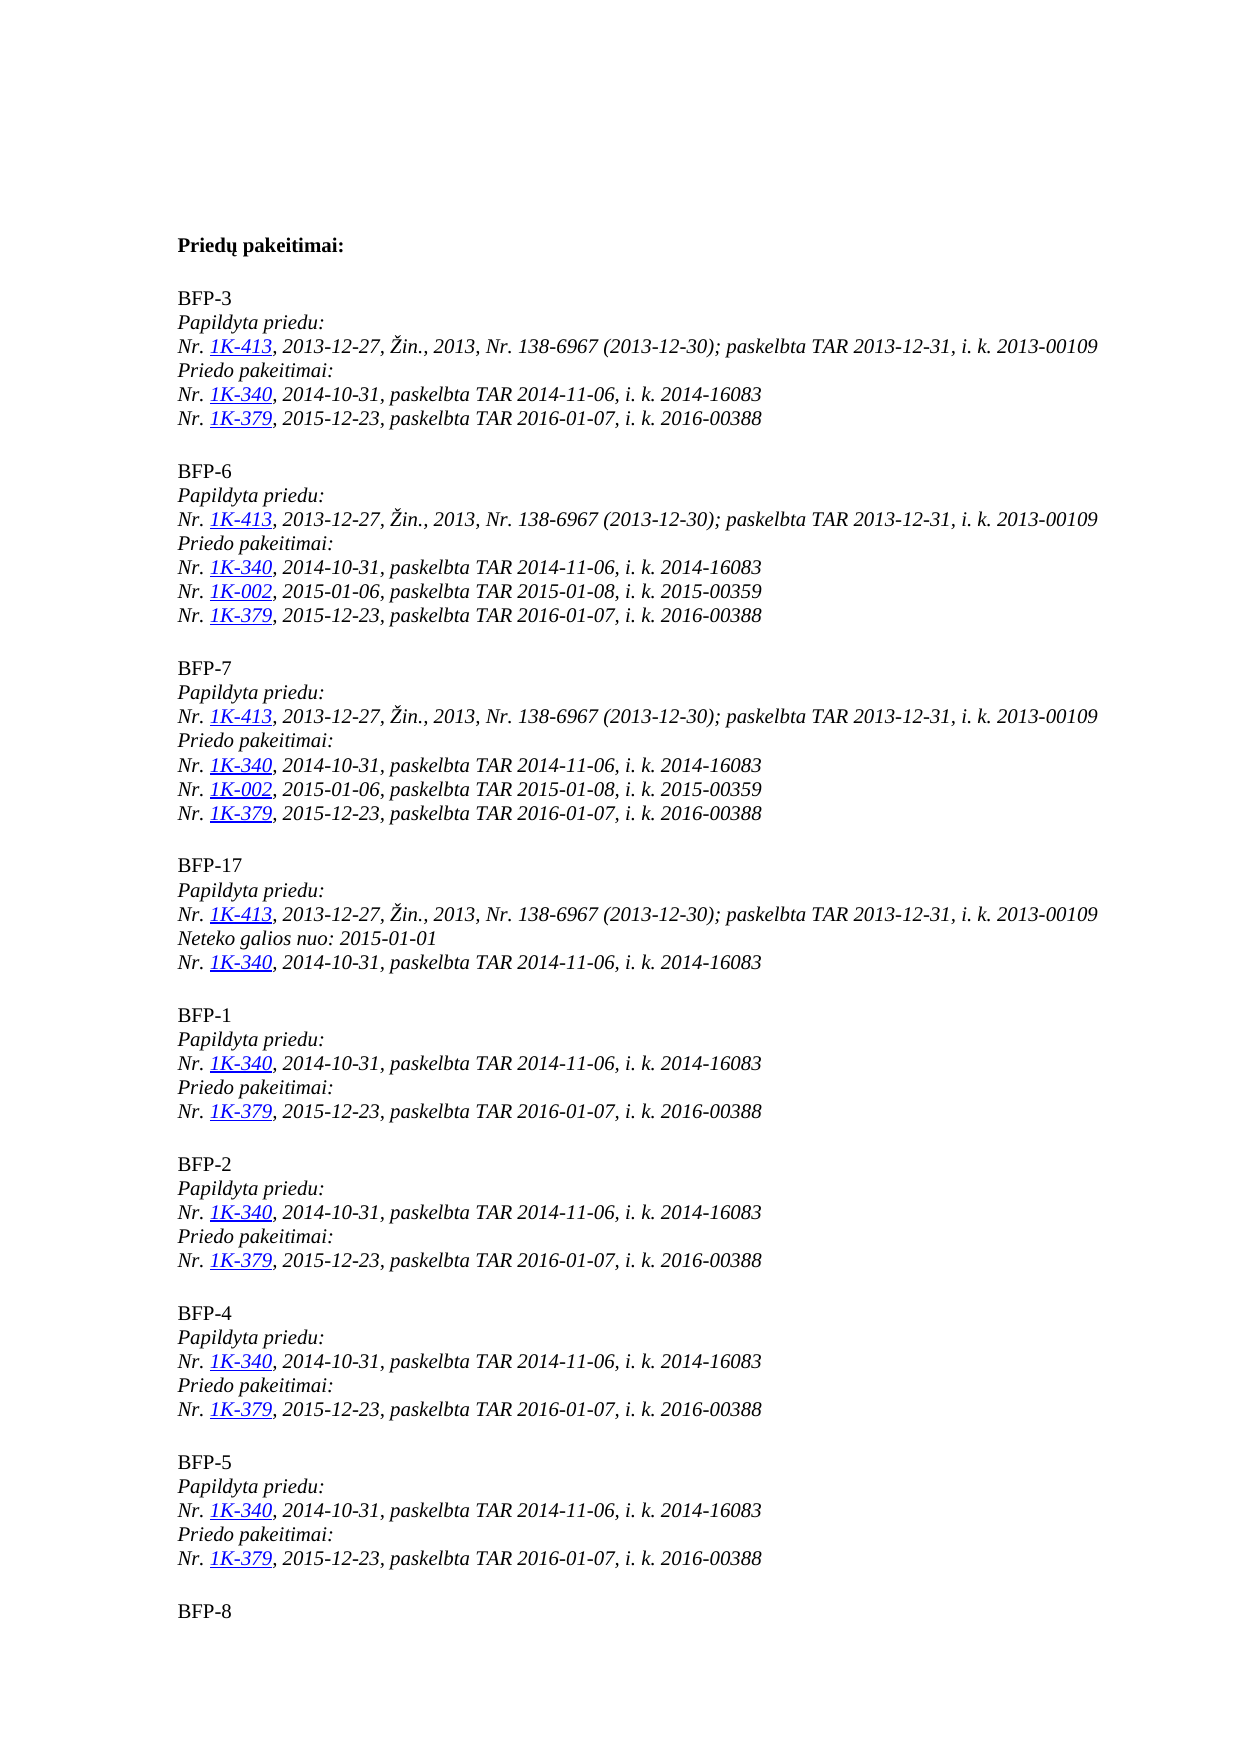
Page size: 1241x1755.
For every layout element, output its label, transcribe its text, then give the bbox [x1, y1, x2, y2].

text Priedo pakeitimai: [177, 531, 1122, 555]
text Nr. 1K-413, 2013-12-27, Žin., 2013, Nr. 138-6967 (2013-12-30); paskelbta TAR 2013-12-31, i. k. 2013-00109 [177, 704, 1122, 728]
text BFP-2 [177, 1152, 1122, 1176]
text Papildyta priedu: [177, 310, 1122, 334]
text Priedo pakeitimai: [177, 1373, 1122, 1397]
text Papildyta priedu: [177, 483, 1122, 507]
text Nr. 1K-340, 2014-10-31, paskelbta TAR 2014-11-06, i. k. 2014-16083 [177, 950, 1122, 974]
text Papildyta priedu: [177, 680, 1122, 704]
text Nr. 1K-379, 2015-12-23, paskelbta TAR 2016-01-07, i. k. 2016-00388 [177, 1546, 1122, 1570]
text BFP-7 [177, 656, 1122, 680]
text Nr. 1K-379, 2015-12-23, paskelbta TAR 2016-01-07, i. k. 2016-00388 [177, 1397, 1122, 1421]
text Nr. 1K-002, 2015-01-06, paskelbta TAR 2015-01-08, i. k. 2015-00359 [177, 777, 1122, 801]
text BFP-3 [177, 286, 1122, 310]
text Priedo pakeitimai: [177, 358, 1122, 382]
text Papildyta priedu: [177, 1176, 1122, 1200]
text Nr. 1K-413, 2013-12-27, Žin., 2013, Nr. 138-6967 (2013-12-30); paskelbta TAR 2013-12-31, i. k. 2013-00109 [177, 507, 1122, 531]
text Nr. 1K-340, 2014-10-31, paskelbta TAR 2014-11-06, i. k. 2014-16083 [177, 1051, 1122, 1075]
text Nr. 1K-379, 2015-12-23, paskelbta TAR 2016-01-07, i. k. 2016-00388 [177, 406, 1122, 430]
text Nr. 1K-413, 2013-12-27, Žin., 2013, Nr. 138-6967 (2013-12-30); paskelbta TAR 2013-12-31, i. k. 2013-00109 [177, 902, 1122, 926]
text Nr. 1K-002, 2015-01-06, paskelbta TAR 2015-01-08, i. k. 2015-00359 [177, 579, 1122, 603]
text Nr. 1K-379, 2015-12-23, paskelbta TAR 2016-01-07, i. k. 2016-00388 [177, 603, 1122, 627]
text Priedo pakeitimai: [177, 1522, 1122, 1546]
text Nr. 1K-340, 2014-10-31, paskelbta TAR 2014-11-06, i. k. 2014-16083 [177, 752, 1122, 777]
text Papildyta priedu: [177, 1474, 1122, 1498]
text BFP-8 [177, 1599, 1122, 1623]
text BFP-4 [177, 1301, 1122, 1325]
text Nr. 1K-379, 2015-12-23, paskelbta TAR 2016-01-07, i. k. 2016-00388 [177, 801, 1122, 825]
text Priedo pakeitimai: [177, 1075, 1122, 1099]
text Priedo pakeitimai: [177, 1224, 1122, 1248]
text Nr. 1K-340, 2014-10-31, paskelbta TAR 2014-11-06, i. k. 2014-16083 [177, 382, 1122, 406]
text Papildyta priedu: [177, 1027, 1122, 1051]
text BFP-17 [177, 853, 1122, 877]
text Nr. 1K-340, 2014-10-31, paskelbta TAR 2014-11-06, i. k. 2014-16083 [177, 1498, 1122, 1522]
text BFP-6 [177, 459, 1122, 483]
text Nr. 1K-340, 2014-10-31, paskelbta TAR 2014-11-06, i. k. 2014-16083 [177, 1349, 1122, 1373]
text Priedo pakeitimai: [177, 728, 1122, 752]
text Priedų pakeitimai: [177, 233, 1122, 257]
text Nr. 1K-379, 2015-12-23, paskelbta TAR 2016-01-07, i. k. 2016-00388 [177, 1248, 1122, 1272]
text BFP-5 [177, 1450, 1122, 1474]
text Nr. 1K-340, 2014-10-31, paskelbta TAR 2014-11-06, i. k. 2014-16083 [177, 555, 1122, 579]
text Papildyta priedu: [177, 877, 1122, 902]
text BFP-1 [177, 1002, 1122, 1027]
text Nr. 1K-379, 2015-12-23, paskelbta TAR 2016-01-07, i. k. 2016-00388 [177, 1099, 1122, 1123]
text Nr. 1K-413, 2013-12-27, Žin., 2013, Nr. 138-6967 (2013-12-30); paskelbta TAR 2013-12-31, i. k. 2013-00109 [177, 334, 1122, 358]
text Neteko galios nuo: 2015-01-01 [177, 926, 1122, 950]
text Papildyta priedu: [177, 1325, 1122, 1349]
text Nr. 1K-340, 2014-10-31, paskelbta TAR 2014-11-06, i. k. 2014-16083 [177, 1200, 1122, 1224]
